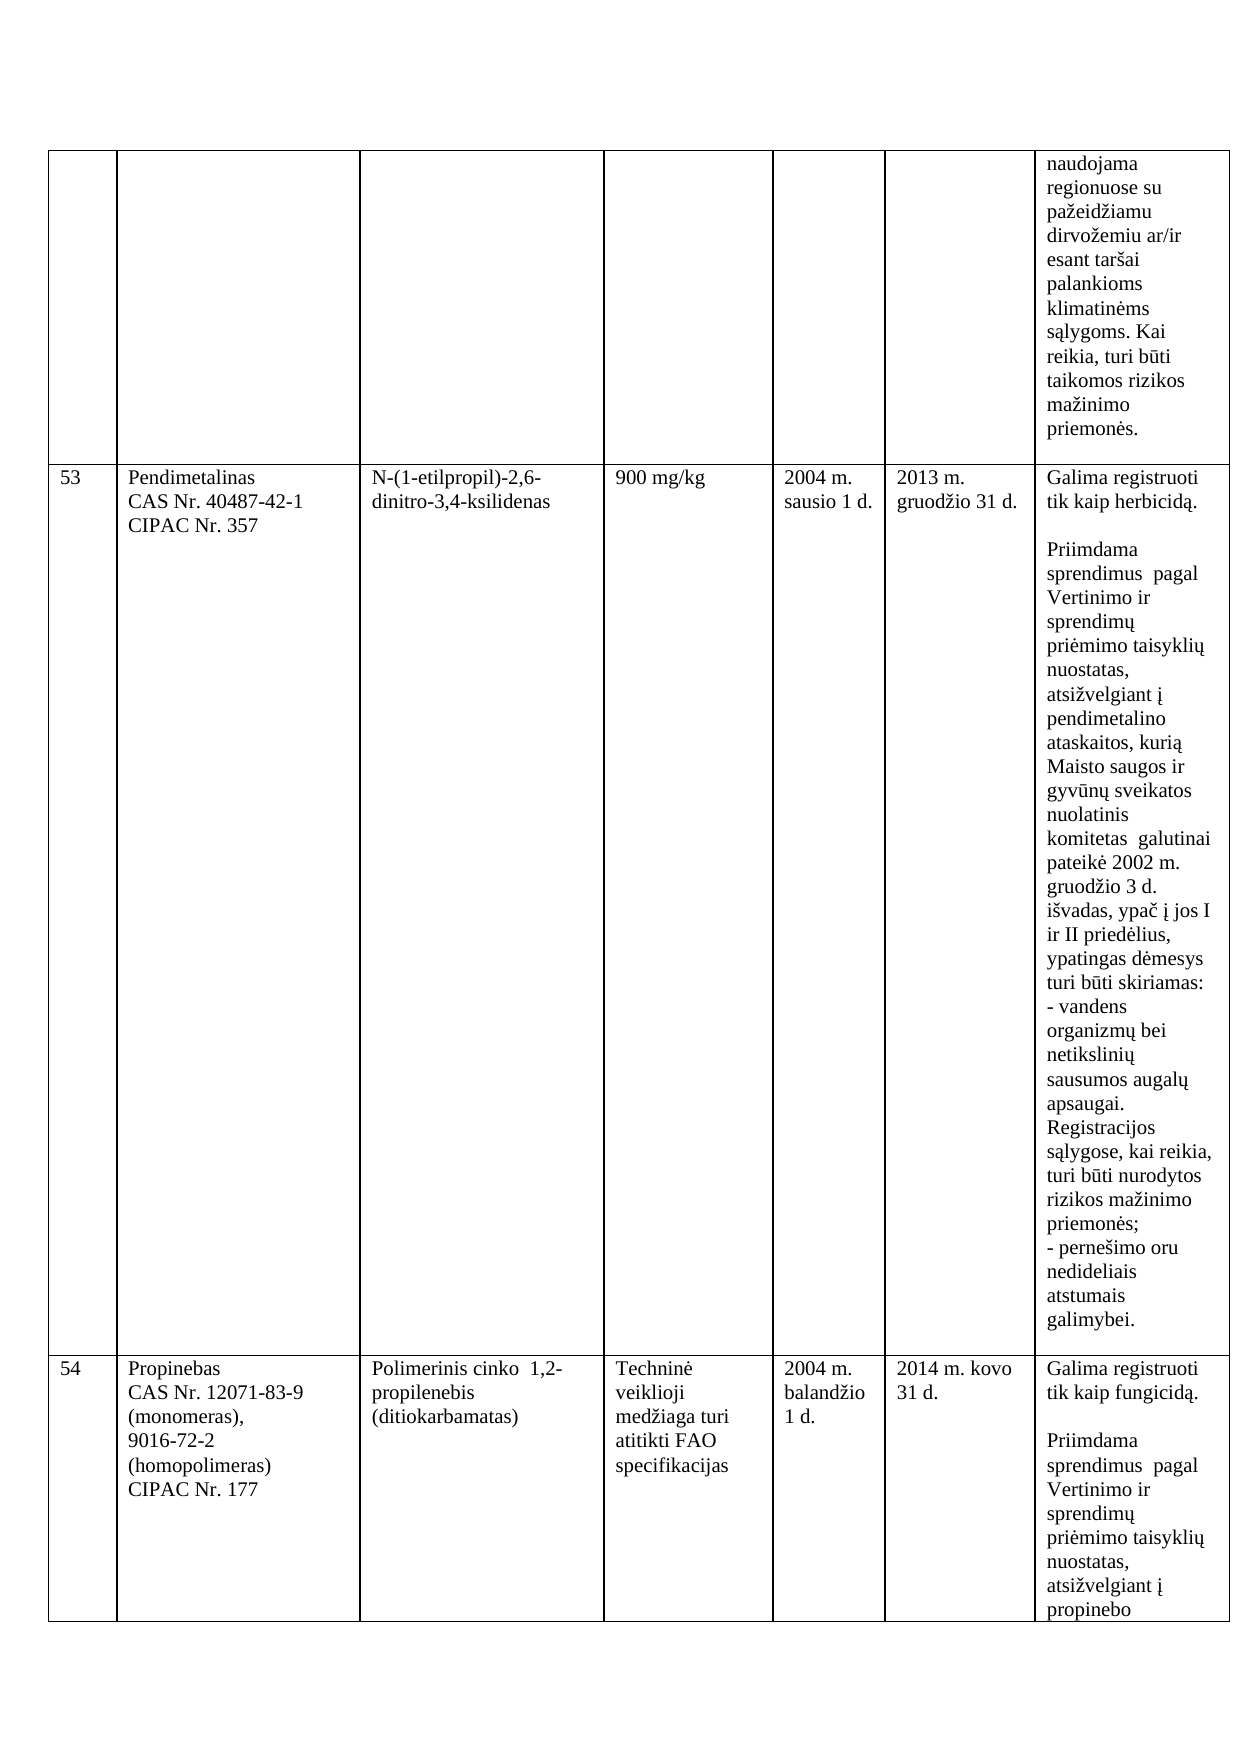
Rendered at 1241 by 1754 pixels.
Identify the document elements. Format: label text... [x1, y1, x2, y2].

table_cell Pendimetalinas CAS Nr. 40487-42-1 CIPAC Nr. 357 [118, 465, 359, 1355]
table_cell Propinebas CAS Nr. 12071-83-9 (monomeras), 9016-72-2 (homopolimeras) CIPAC Nr. 177 [118, 1356, 359, 1621]
table_cell [1230, 150, 1240, 464]
table_cell [605, 151, 772, 464]
table_cell Techninė veiklioji medžiaga turi atitikti FAO specifikacijas [605, 1356, 772, 1621]
table_cell [1230, 464, 1240, 1355]
table_cell 54 [49, 1356, 116, 1621]
table_cell [49, 151, 116, 464]
table_cell 53 [49, 465, 116, 1355]
table_cell Galima registruoti tik kaip fungicidą. Priimdama sprendimus pagal Vertinimo ir sprendimų priėmimo taisyklių nuostatas, atsižvelgiant į propinebo [1036, 1356, 1229, 1621]
table_cell naudojama regionuose su pažeidžiamu dirvožemiu ar/ir esant taršai palankioms klimatinėms sąlygoms. Kai reikia, turi būti taikomos rizikos mažinimo priemonės. [1036, 151, 1229, 464]
table_cell Polimerinis cinko 1,2-propilenebis (ditiokarbamatas) [361, 1356, 603, 1621]
table_cell N-(1-etilpropil)-2,6-dinitro-3,4-ksilidenas [361, 465, 603, 1355]
table_cell Galima registruoti tik kaip herbicidą. Priimdama sprendimus pagal Vertinimo ir sprendimų priėmimo taisyklių nuostatas, atsižvelgiant į pendimetalino ataskaitos, kurią Maisto saugos ir gyvūnų sveikatos nuolatinis komitetas galutinai pateikė 2002 m. gruodžio 3 d. išvadas, ypač į jos I ir II priedėlius, ypatingas dėmesys turi būti skiriamas: - vandens organizmų bei netikslinių sausumos augalų apsaugai. Registracijos sąlygose, kai reikia, turi būti nurodytos rizikos mažinimo priemonės; - pernešimo oru nedideliais atstumais galimybei. [1036, 465, 1229, 1355]
table_cell [1230, 1355, 1240, 1621]
table_cell [886, 151, 1034, 464]
table_cell [118, 151, 359, 464]
table_cell 2013 m. gruodžio 31 d. [886, 465, 1034, 1355]
table_cell 900 mg/kg [605, 465, 772, 1355]
table_cell [361, 151, 603, 464]
table_cell [774, 151, 884, 464]
table_cell 2014 m. kovo 31 d. [886, 1356, 1034, 1621]
table_cell 2004 m. balandžio 1 d. [774, 1356, 884, 1621]
table_cell 2004 m. sausio 1 d. [774, 465, 884, 1355]
